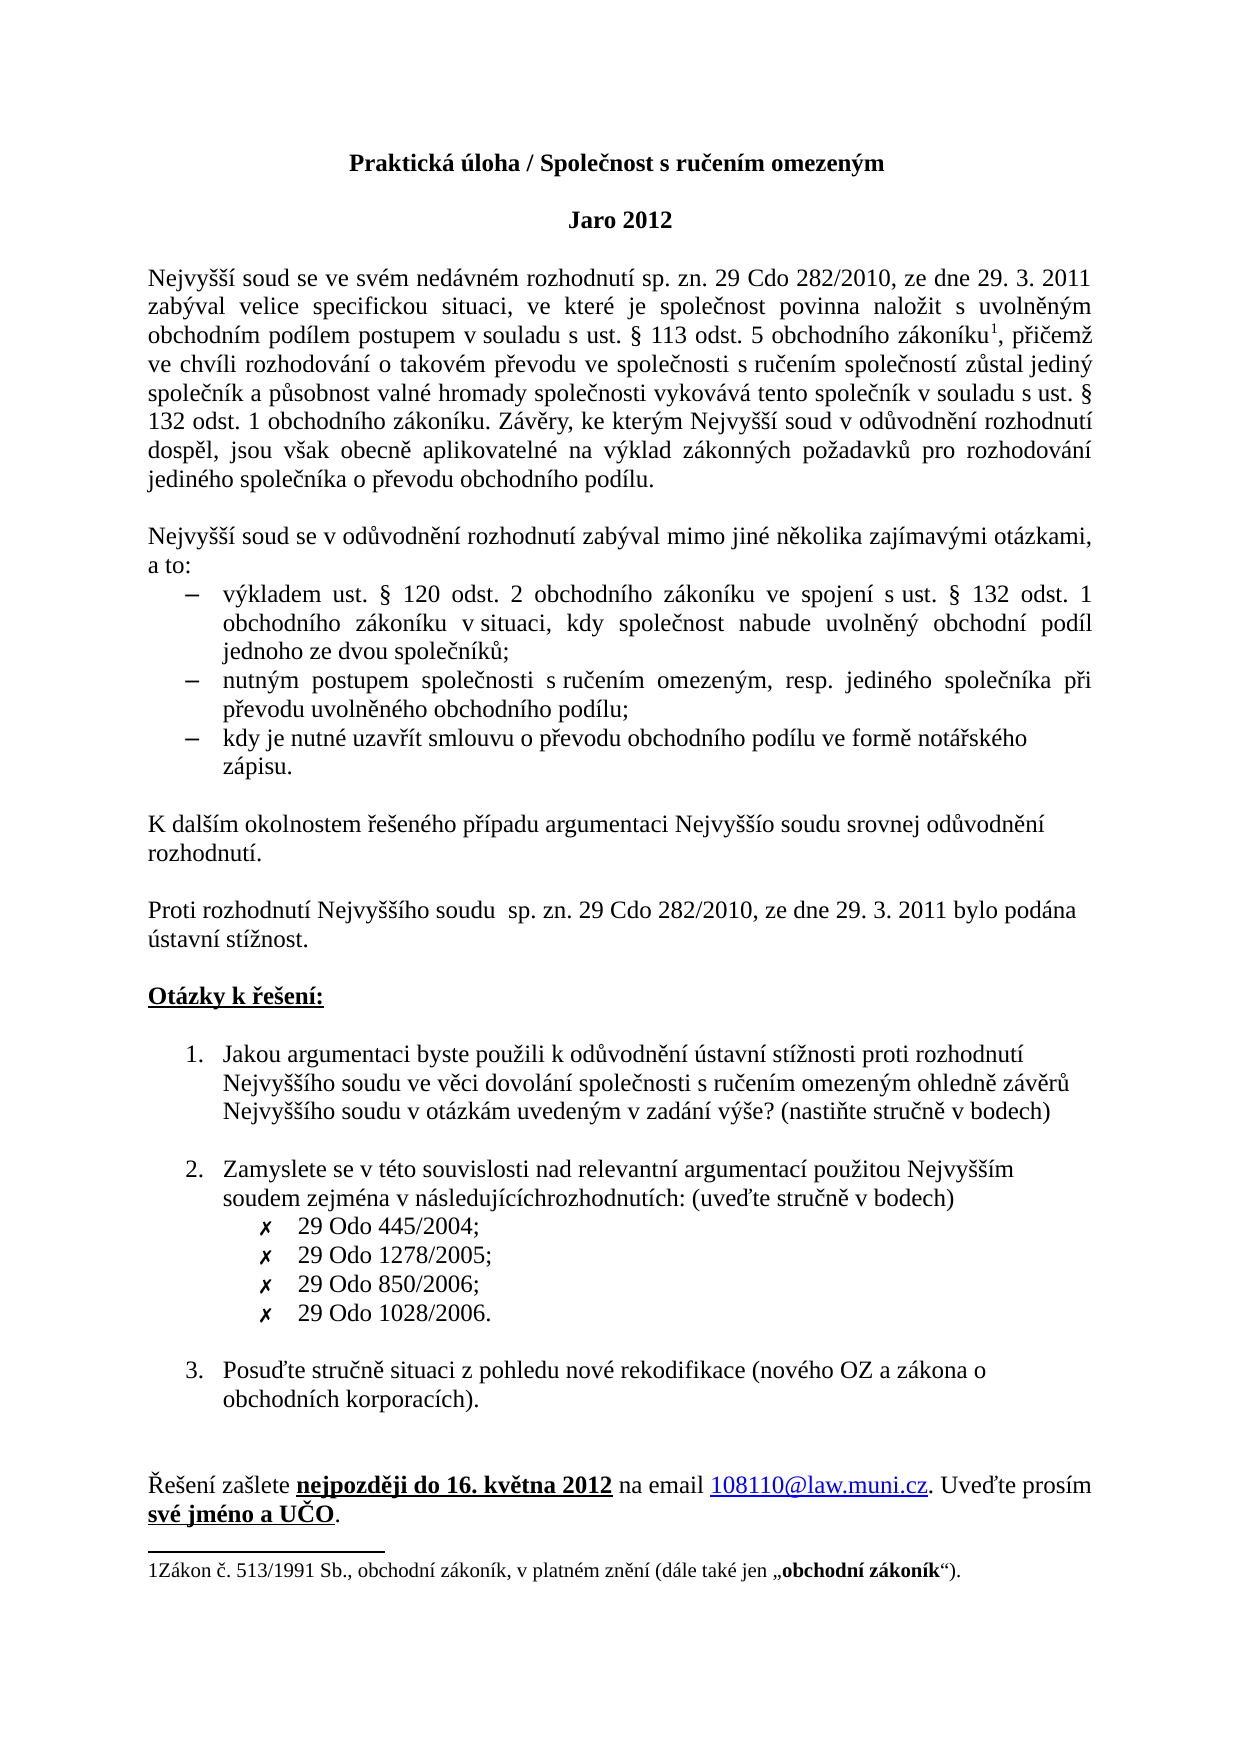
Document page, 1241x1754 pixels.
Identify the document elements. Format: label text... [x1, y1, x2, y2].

text Proti rozhodnutí Nejvyššího soudu sp. zn. 29 Cdo 282/2010, ze dne 29. 3. 2011 bylo podána ústavní stížnost. [148, 895, 1093, 953]
text K dalším okolnostem řešeného případu argumentaci Nejvyššío soudu srovnej odůvodnění rozhodnutí. [148, 809, 1093, 866]
list 29 Odo 1278/2005; [260, 1240, 1093, 1269]
text Nejvyšší soud se ve svém nedávném rozhodnutí sp. zn. 29 Cdo 282/2010, ze dne 29. 3. 2011 zabýval velice specifickou situaci, ve které je společnost povinna naložit s uvolněným obchodním podílem postupem v souladu s ust. § 113 odst. 5 obchodního zákoníku, přičemž ve chvíli rozhodování o takovém převodu ve společnosti s ručením společností zůstal jediný společník a působnost valné hromady společnosti vykovává tento společník v souladu s ust. § 132 odst. 1 obchodního zákoníku. Závěry, ke kterým Nejvyšší soud v odůvodnění rozhodnutí dospěl, jsou však obecně aplikovatelné na výklad zákonných požadavků pro rozhodování jediného společníka o převodu obchodního podílu. [148, 263, 1093, 493]
list 29 Odo 850/2006; [260, 1269, 1093, 1298]
list kdy je nutné uzavřít smlouvu o převodu obchodního podílu ve formě notářského zápisu. [185, 723, 1093, 780]
list 29 Odo 1028/2006. [260, 1298, 1093, 1355]
text Praktická úloha / Společnost s ručením omezeným [148, 148, 1093, 176]
text Zákon č. 513/1991 Sb., obchodní zákoník, v platném znění (dále také jen „obchodní zákoník“). [148, 1558, 1093, 1582]
list Jakou argumentaci byste použili k odůvodnění ústavní stížnosti proti rozhodnutí Nejvyššího soudu ve věci dovolání společnosti s ručením omezeným ohledně závěrů Nejvyššího soudu v otázkám uvedeným v zadání výše? (nastiňte stručně v bodech) [185, 1039, 1093, 1125]
list Posuďte stručně situaci z pohledu nové rekodifikace (nového OZ a zákona o obchodních korporacích). [185, 1355, 1093, 1413]
list nutným postupem společnosti s ručením omezeným, resp. jediného společníka při převodu uvolněného obchodního podílu; [185, 665, 1093, 723]
text Jaro 2012 [148, 205, 1093, 234]
list Zamyslete se v této souvislosti nad relevantní argumentací použitou Nejvyšším soudem zejména v následujícíchrozhodnutích: (uveďte stručně v bodech) [185, 1154, 1093, 1211]
list 29 Odo 445/2004; [260, 1211, 1093, 1240]
list výkladem ust. § 120 odst. 2 obchodního zákoníku ve spojení s ust. § 132 odst. 1 obchodního zákoníku v situaci, kdy společnost nabude uvolněný obchodní podíl jednoho ze dvou společníků; [185, 579, 1093, 665]
text Otázky k řešení: [148, 981, 1093, 1010]
text Řešení zašlete nejpozději do 16. května 2012 na email 108110@law.muni.cz. Uveďte prosím své jméno a UČO. [148, 1470, 1093, 1528]
text Nejvyšší soud se v odůvodnění rozhodnutí zabýval mimo jiné několika zajímavými otázkami, a to: [148, 521, 1093, 579]
